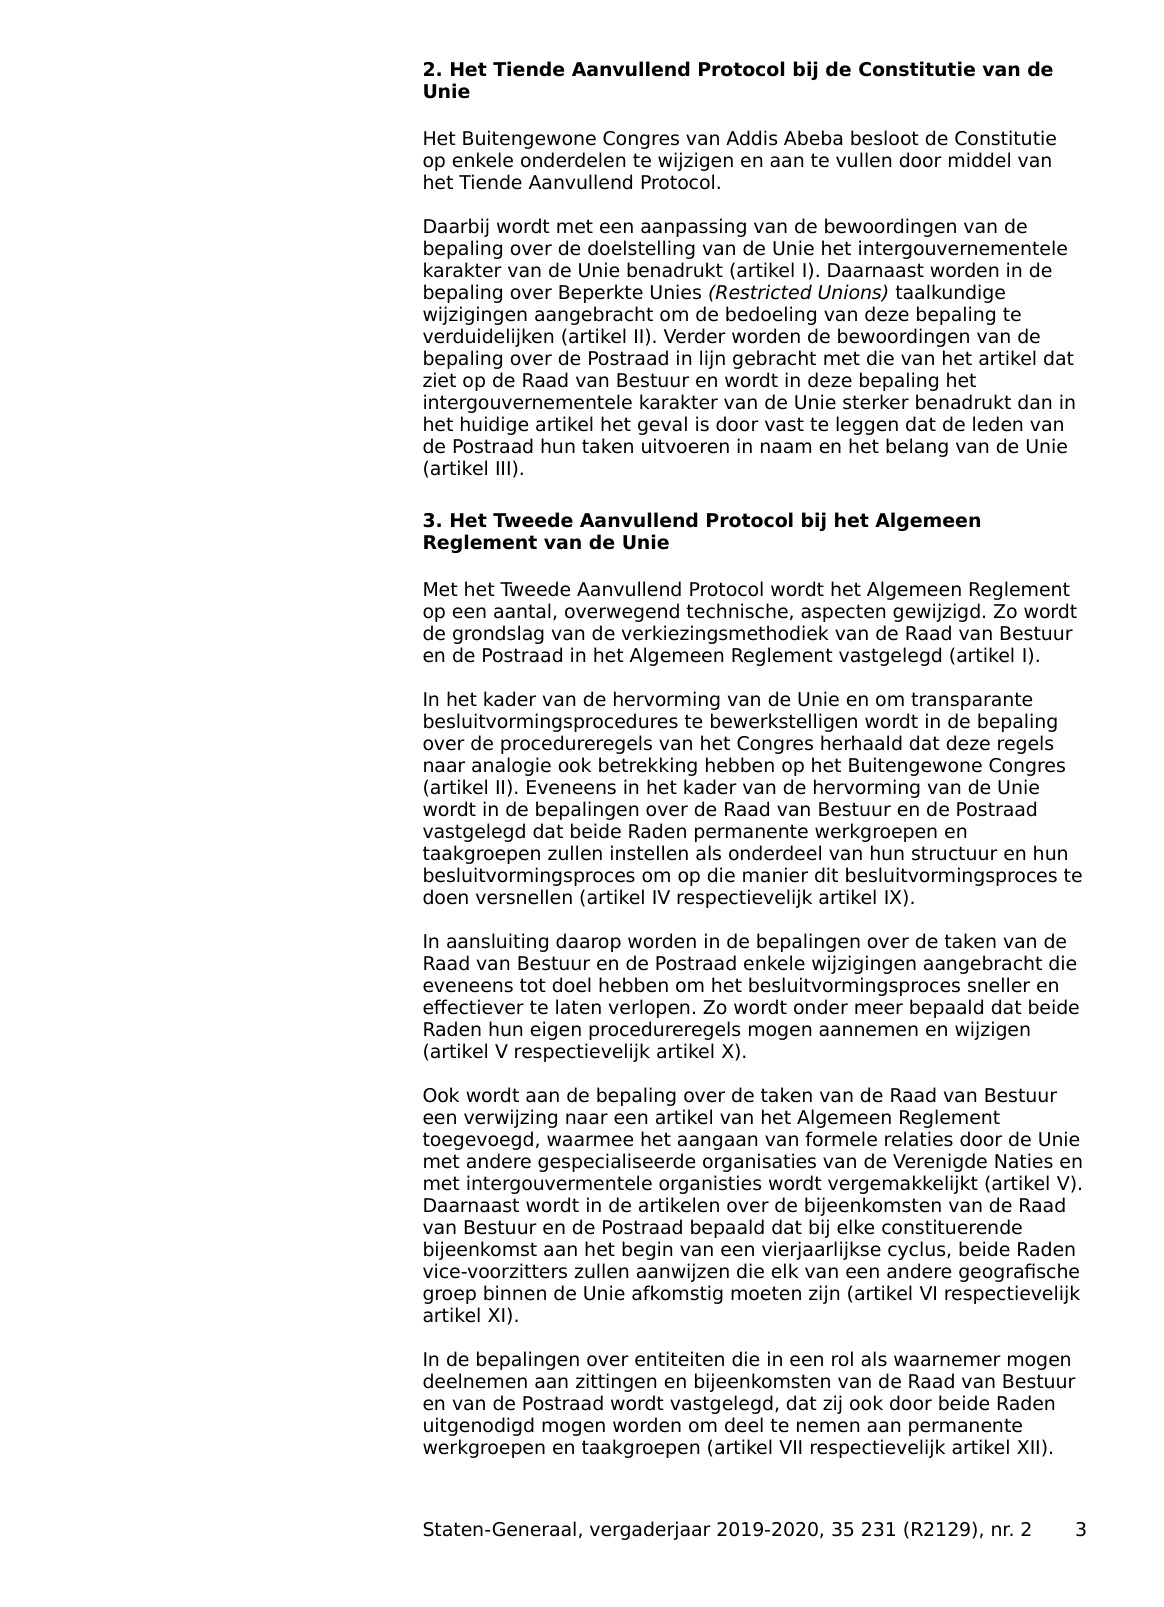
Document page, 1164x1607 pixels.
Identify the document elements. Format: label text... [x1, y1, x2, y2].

text In de bepalingen over entiteiten die in een rol als waarnemer mogen deelnemen aan zittingen en bijeenkomsten van de Raad van Bestuur en van de Postraad wordt vastgelegd, dat zij ook door beide Raden uitgenodigd mogen worden om deel te nemen aan permanente werkgroepen en taakgroepen (artikel VII respectievelijk artikel XII). [422, 1349, 1087, 1459]
subtitle 2. Het Tiende Aanvullend Protocol bij de Constitutie van de Unie [422, 59, 1087, 103]
text Het Buitengewone Congres van Addis Abeba besloot de Constitutie op enkele onderdelen te wijzigen en aan te vullen door middel van het Tiende Aanvullend Protocol. [422, 128, 1087, 194]
text Daarbij wordt met een aanpassing van de bewoordingen van de bepaling over de doelstelling van de Unie het intergouvernementele karakter van de Unie benadrukt (artikel I). Daarnaast worden in de bepaling over Beperkte Unies (Restricted Unions) taalkundige wijzigingen aangebracht om de bedoeling van deze bepaling te verduidelijken (artikel II). Verder worden de bewoordingen van de bepaling over de Postraad in lijn gebracht met die van het artikel dat ziet op de Raad van Bestuur en wordt in deze bepaling het intergouvernementele karakter van de Unie sterker benadrukt dan in het huidige artikel het geval is door vast te leggen dat de leden van de Postraad hun taken uitvoeren in naam en het belang van de Unie (artikel III). [422, 216, 1087, 480]
text Met het Tweede Aanvullend Protocol wordt het Algemeen Reglement op een aantal, overwegend technische, aspecten gewijzigd. Zo wordt de grondslag van de verkiezingsmethodiek van de Raad van Bestuur en de Postraad in het Algemeen Reglement vastgelegd (artikel I). [422, 579, 1087, 667]
text In aansluiting daarop worden in de bepalingen over de taken van de Raad van Bestuur en de Postraad enkele wijzigingen aangebracht die eveneens tot doel hebben om het besluitvormingsproces sneller en effectiever te laten verlopen. Zo wordt onder meer bepaald dat beide Raden hun eigen procedureregels mogen aannemen en wijzigen (artikel V respectievelijk artikel X). [422, 931, 1087, 1063]
subtitle 3. Het Tweede Aanvullend Protocol bij het Algemeen Reglement van de Unie [422, 510, 1087, 554]
text In het kader van de hervorming van de Unie en om transparante besluitvormingsprocedures te bewerkstelligen wordt in de bepaling over de procedureregels van het Congres herhaald dat deze regels naar analogie ook betrekking hebben op het Buitengewone Congres (artikel II). Eveneens in het kader van de hervorming van de Unie wordt in de bepalingen over de Raad van Bestuur en de Postraad vastgelegd dat beide Raden permanente werkgroepen en taakgroepen zullen instellen als onderdeel van hun structuur en hun besluitvormingsproces om op die manier dit besluitvormingsproces te doen versnellen (artikel IV respectievelijk artikel IX). [422, 689, 1087, 909]
text Ook wordt aan de bepaling over de taken van de Raad van Bestuur een verwijzing naar een artikel van het Algemeen Reglement toegevoegd, waarmee het aangaan van formele relaties door de Unie met andere gespecialiseerde organisaties van de Verenigde Naties en met intergouvermentele organisties wordt vergemakkelijkt (artikel V). Daarnaast wordt in de artikelen over de bijeenkomsten van de Raad van Bestuur en de Postraad bepaald dat bij elke constituerende bijeenkomst aan het begin van een vierjaarlijkse cyclus, beide Raden vice-voorzitters zullen aanwijzen die elk van een andere geografische groep binnen de Unie afkomstig moeten zijn (artikel VI respectievelijk artikel XI). [422, 1085, 1087, 1327]
